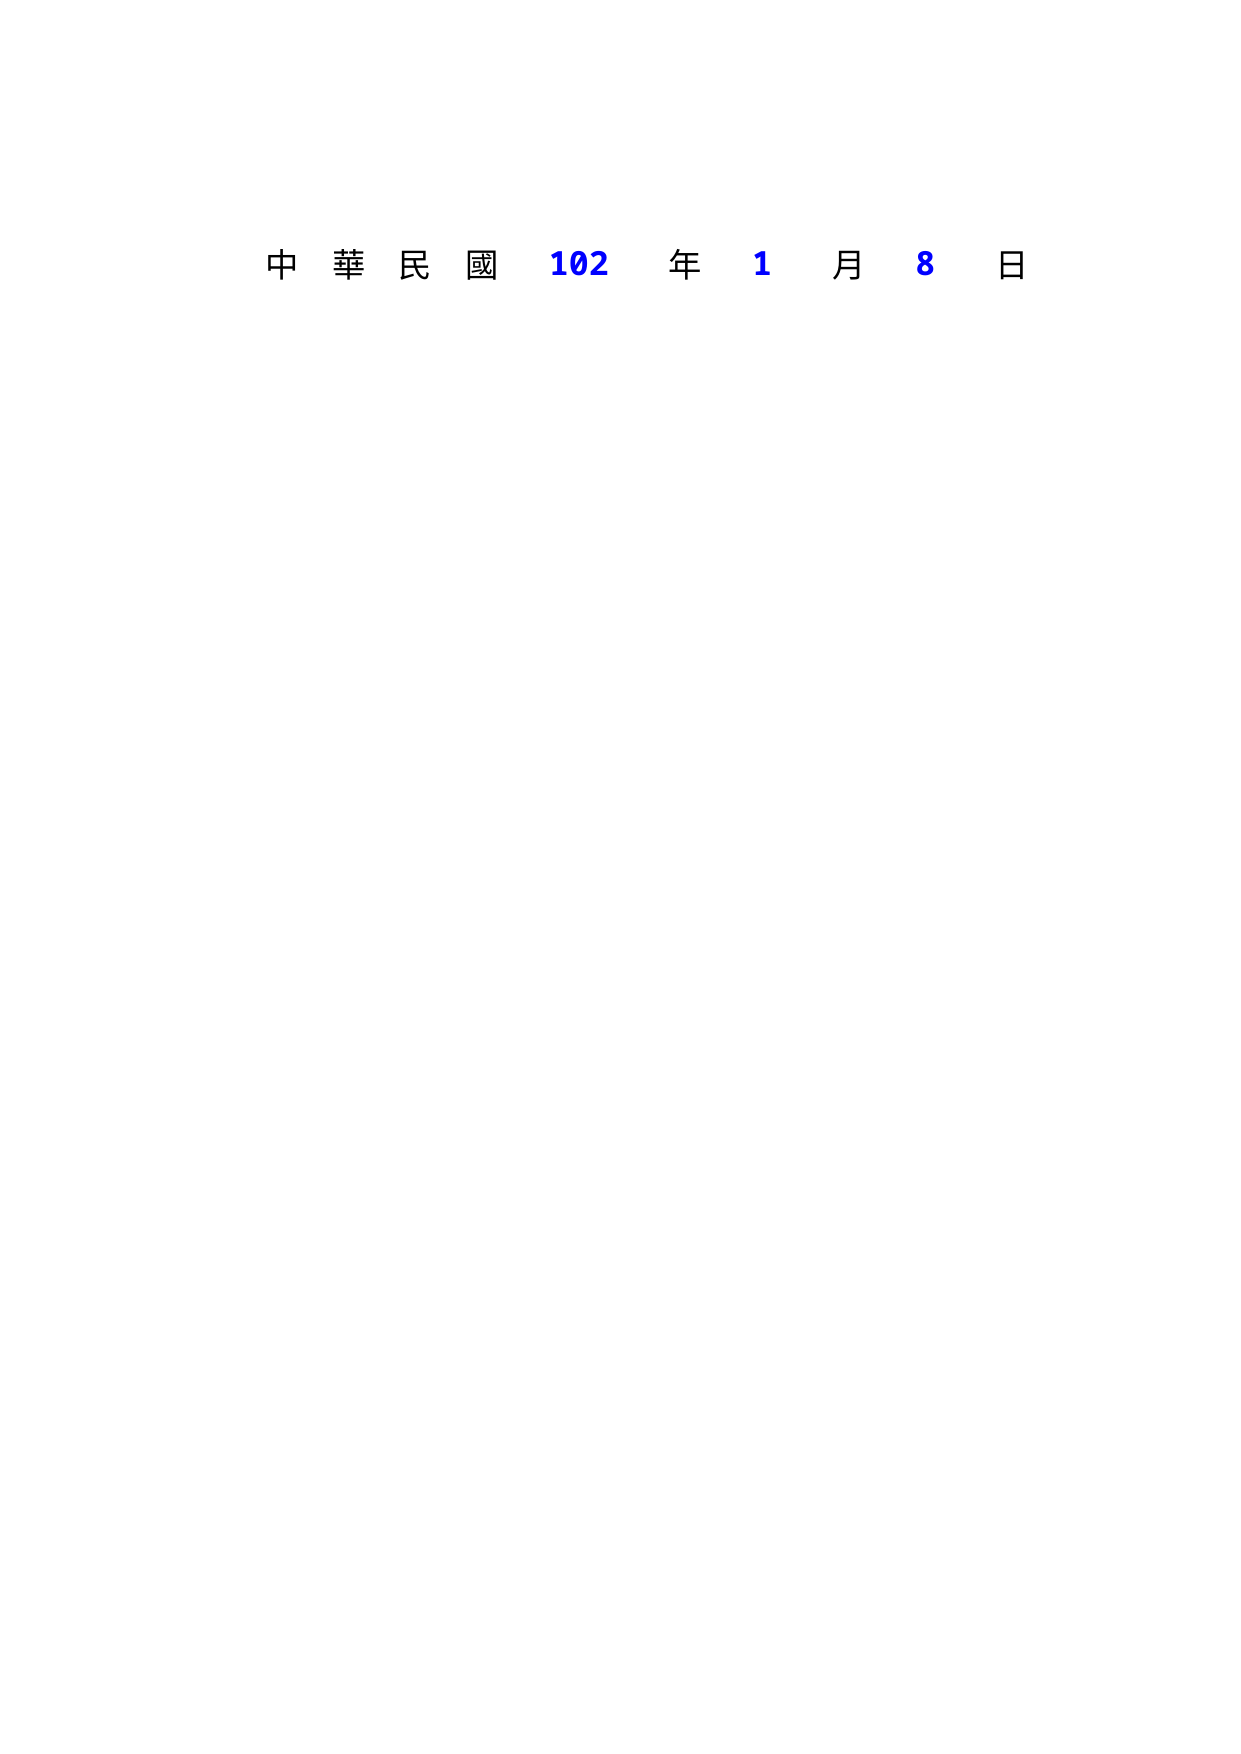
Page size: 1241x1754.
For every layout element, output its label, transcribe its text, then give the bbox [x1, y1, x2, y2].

text 中 華 民 國 102 年 1 月 8 日 [187, 221, 1106, 283]
